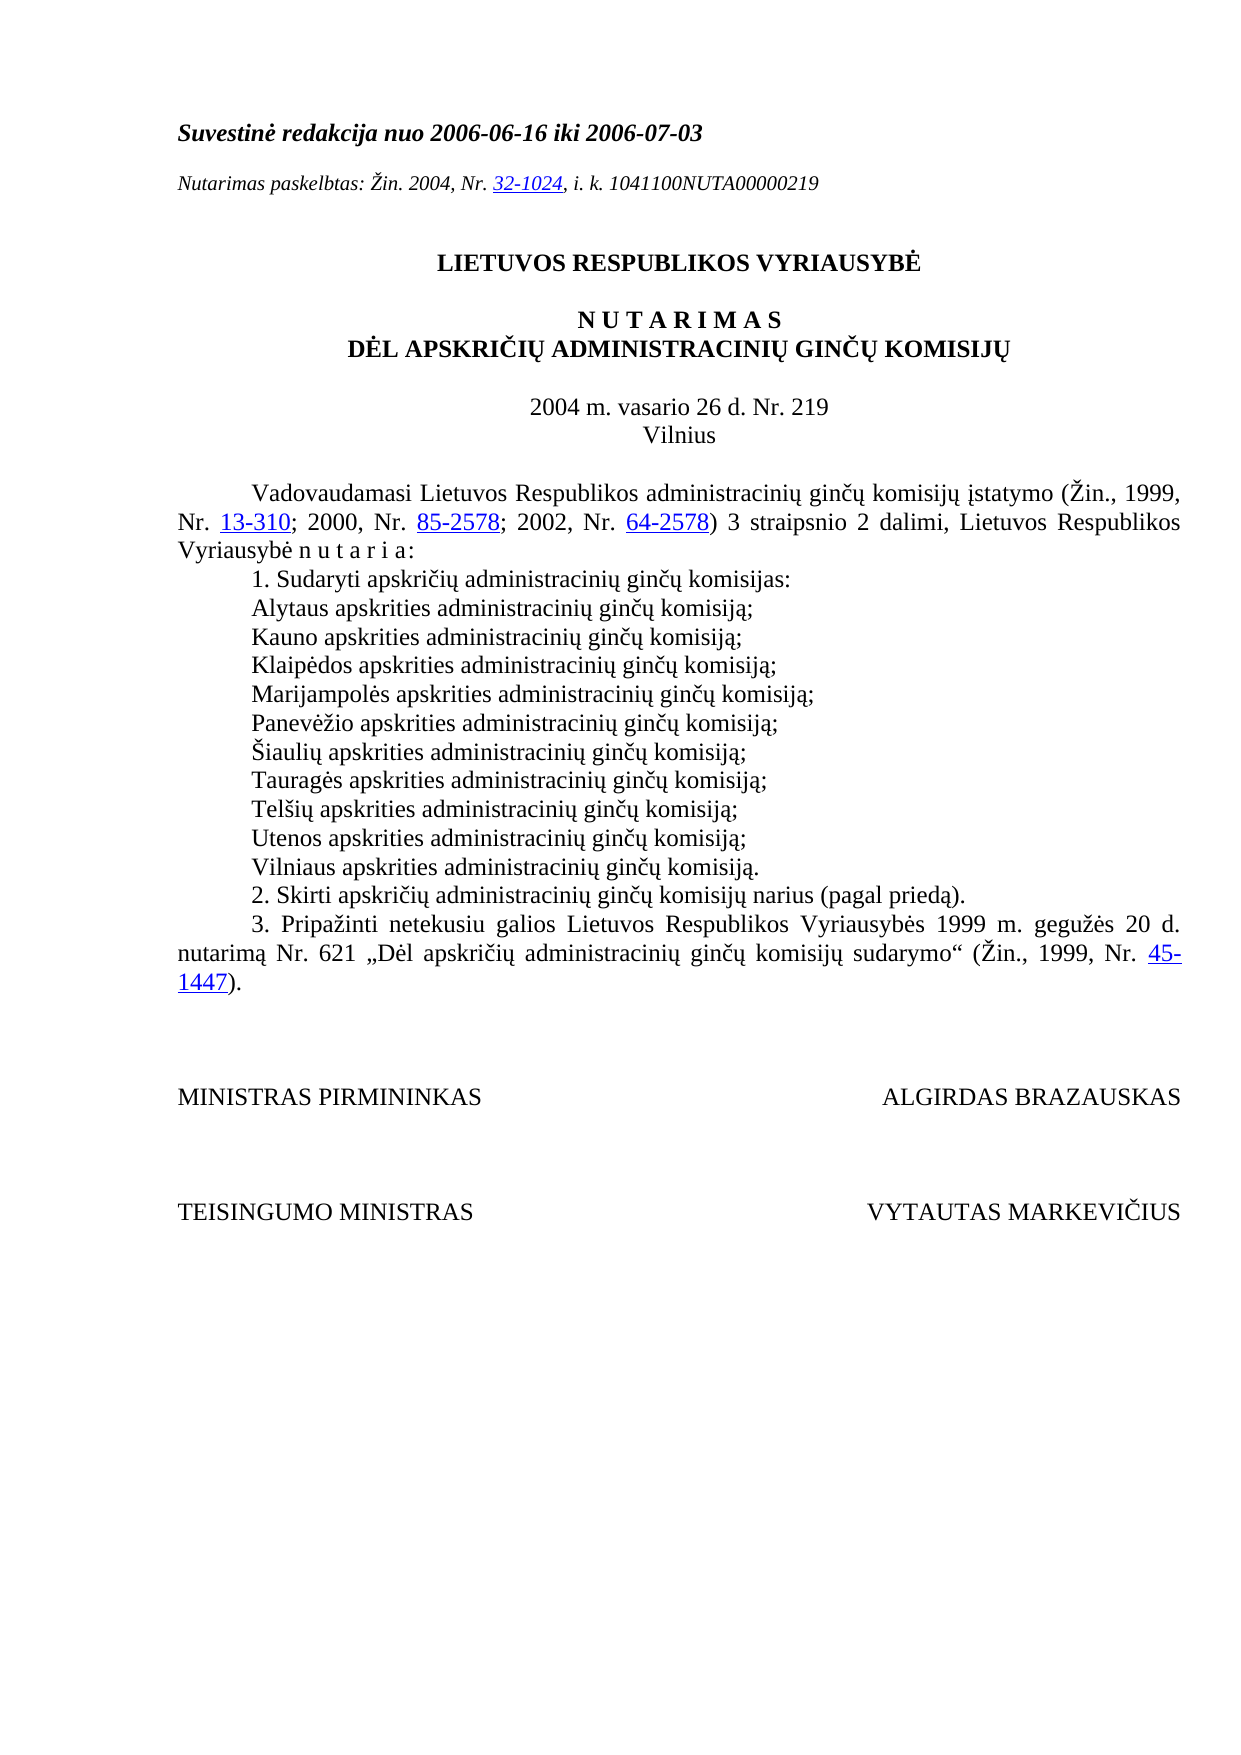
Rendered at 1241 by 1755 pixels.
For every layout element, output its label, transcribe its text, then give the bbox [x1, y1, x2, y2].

text Šiaulių apskrities administracinių ginčų komisiją; [177, 737, 1181, 765]
text Teisingumo ministras Vytautas Markevičius [177, 1197, 1181, 1225]
text Panevėžio apskrities administracinių ginčų komisiją; [177, 708, 1181, 737]
text LIETUVOS RESPUBLIKOS VYRIAUSYBĖ [177, 248, 1181, 277]
text Vadovaudamasi Lietuvos Respublikos administracinių ginčų komisijų įstatymo (Žin., 1999, Nr. 13-310; 2000, Nr. 85-2578; 2002, Nr. 64-2578) 3 straipsnio 2 dalimi, Lietuvos Respublikos Vyriausybė nutaria: [177, 478, 1181, 564]
text Tauragės apskrities administracinių ginčų komisiją; [177, 765, 1181, 794]
text Nutarimas paskelbtas: Žin. 2004, Nr. 32-1024, i. k. 1041100NUTA00000219 [177, 171, 1181, 195]
text DĖL APSKRIČIŲ ADMINISTRACINIŲ GINČŲ KOMISIJŲ [177, 334, 1181, 363]
text 1. Sudaryti apskričių administracinių ginčų komisijas: [177, 564, 1181, 593]
text 2004 m. vasario 26 d. Nr. 219 [177, 392, 1181, 420]
text 3. Pripažinti netekusiu galios Lietuvos Respublikos Vyriausybės 1999 m. gegužės 20 d. nutarimą Nr. 621 „Dėl apskričių administracinių ginčų komisijų sudarymo“ (Žin., 1999, Nr. 45-1447). [177, 909, 1181, 995]
text Vilniaus apskrities administracinių ginčų komisiją. [177, 852, 1181, 880]
text Klaipėdos apskrities administracinių ginčų komisiją; [177, 650, 1181, 679]
text Telšių apskrities administracinių ginčų komisiją; [177, 794, 1181, 823]
text Marijampolės apskrities administracinių ginčų komisiją; [177, 679, 1181, 708]
text Alytaus apskrities administracinių ginčų komisiją; [177, 593, 1181, 622]
text 2. Skirti apskričių administracinių ginčų komisijų narius (pagal priedą). [177, 880, 1181, 909]
text Utenos apskrities administracinių ginčų komisiją; [177, 823, 1181, 852]
text Ministras Pirmininkas Algirdas Brazauskas [177, 1082, 1181, 1110]
text N U T A R I M A S [177, 305, 1181, 334]
text Kauno apskrities administracinių ginčų komisiją; [177, 622, 1181, 650]
text Suvestinė redakcija nuo 2006-06-16 iki 2006-07-03 [177, 118, 1181, 147]
text Vilnius [177, 420, 1181, 449]
